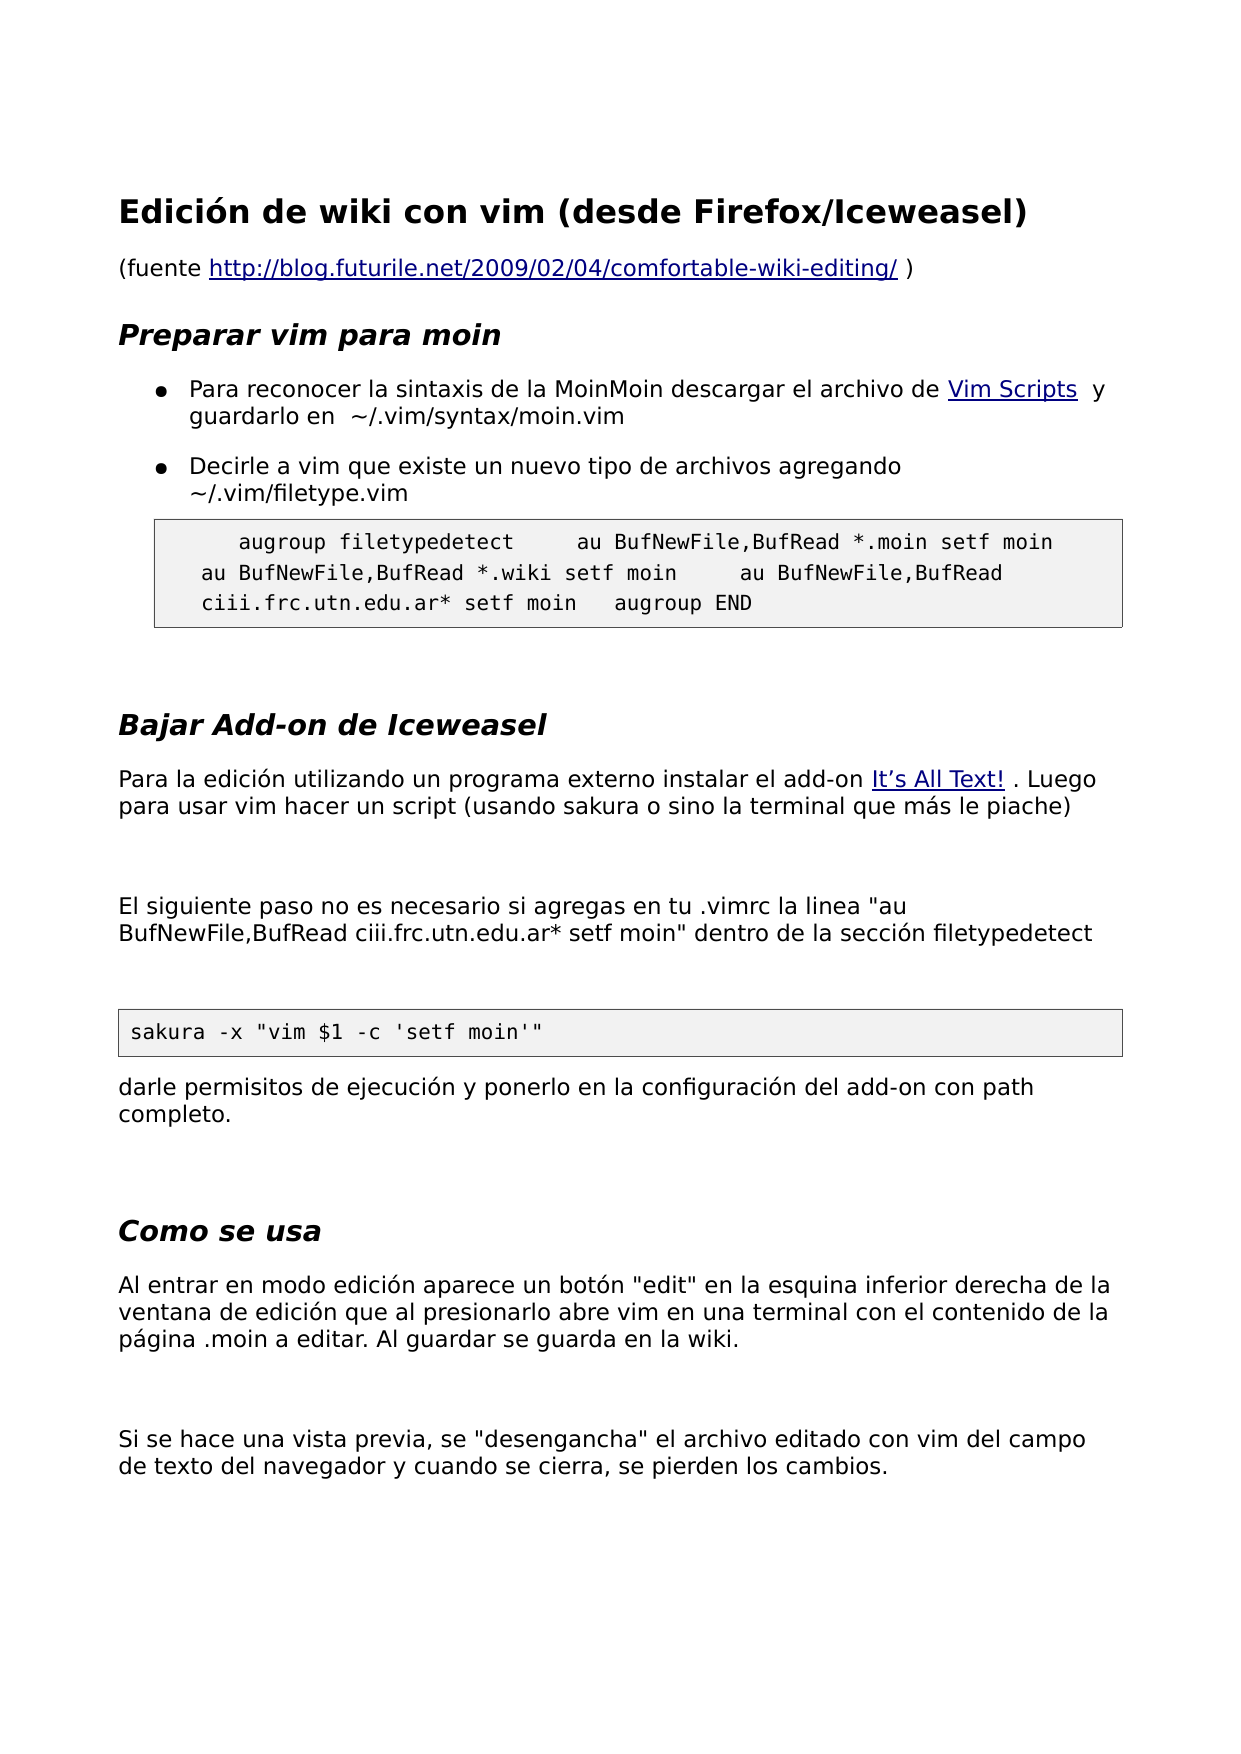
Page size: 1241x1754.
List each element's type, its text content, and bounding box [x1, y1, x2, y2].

subtitle Bajar Add-on de Iceweasel [118, 708, 1122, 742]
subtitle Preparar vim para moin [118, 319, 1122, 352]
text El siguiente paso no es necesario si agregas en tu .vimrc la linea "au BufNewFile,BufRead ciii.frc.utn.edu.ar* setf moin" dentro de la sección filetypedetect [118, 893, 1122, 947]
subtitle Como se usa [118, 1215, 1122, 1248]
text Al entrar en modo edición aparece un botón "edit" en la esquina inferior derecha de la ventana de edición que al presionarlo abre vim en una terminal con el contenido de la página .moin a editar. Al guardar se guarda en la wiki. [118, 1272, 1122, 1352]
list Decirle a vim que existe un nuevo tipo de archivos agregando ~/.vim/filetype.vim [153, 453, 1122, 507]
list augroup filetypedetect au BufNewFile,BufRead *.moin setf moin au BufNewFile,BufRead *.wiki setf moin au BufNewFile,BufRead ciii.frc.utn.edu.ar* setf moin augroup END [155, 520, 1122, 627]
text sakura -x "vim $1 -c 'setf moin'" [119, 1010, 1122, 1056]
text (fuente http://blog.futurile.net/2009/02/04/comfortable-wiki-editing/ ) [118, 255, 1122, 282]
list Para reconocer la sintaxis de la MoinMoin descargar el archivo de Vim Scripts y guardarlo en ~/.vim/syntax/moin.vim [153, 377, 1122, 430]
subtitle Edición de wiki con vim (desde Firefox/Iceweasel) [118, 193, 1122, 231]
text darle permisitos de ejecución y ponerlo en la configuración del add-on con path completo. [118, 1074, 1122, 1128]
text Si se hace una vista previa, se "desengancha" el archivo editado con vim del campo de texto del navegador y cuando se cierra, se pierden los cambios. [118, 1426, 1122, 1479]
text Para la edición utilizando un programa externo instalar el add-on It’s All Text! . Luego para usar vim hacer un script (usando sakura o sino la terminal que más le piache) [118, 766, 1122, 819]
